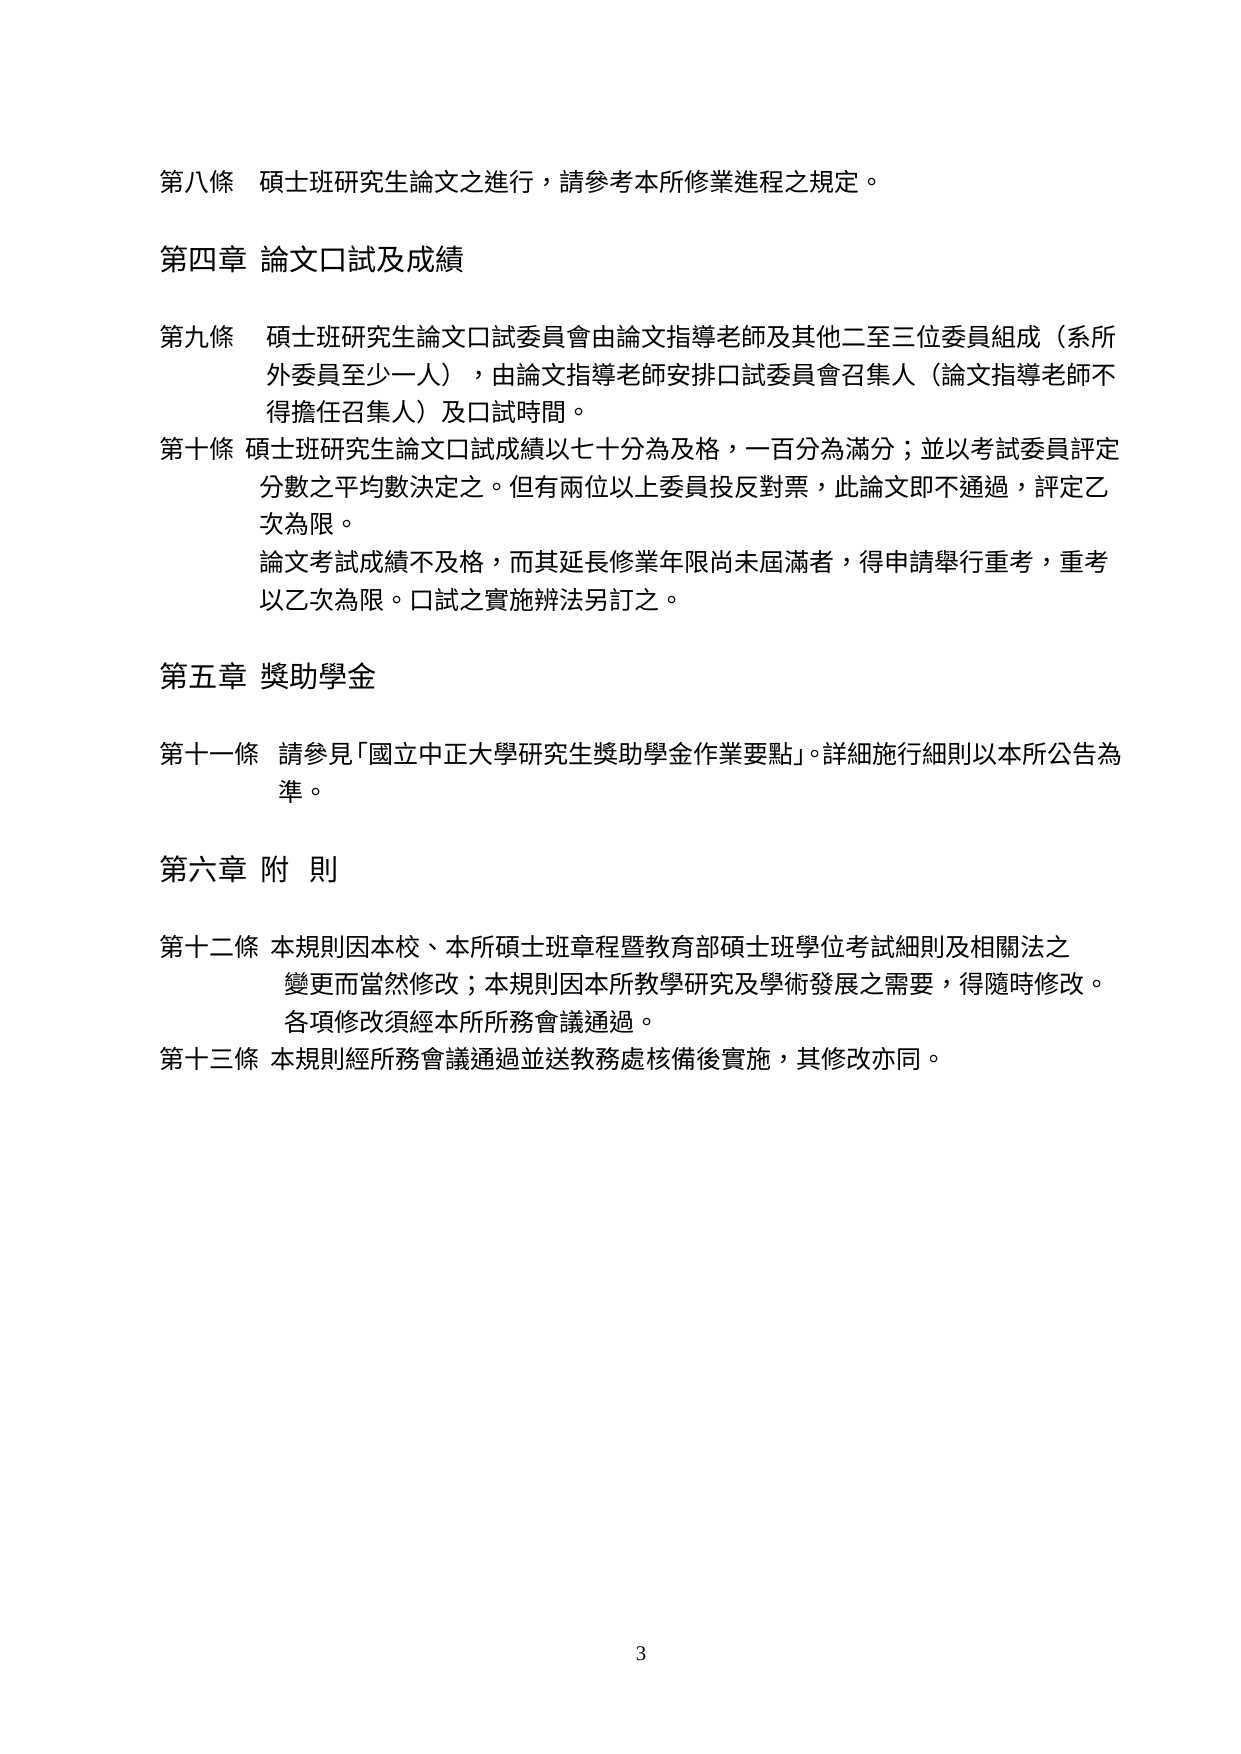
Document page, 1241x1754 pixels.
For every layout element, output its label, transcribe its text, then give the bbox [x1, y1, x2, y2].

text 論文考試成績不及格，而其延長修業年限尚未屆滿者，得申請舉行重考，重考以乙次為限。口試之實施辨法另訂之。 [259, 541, 1122, 616]
text 第十條 碩士班研究生論文口試成績以七十分為及格，一百分為滿分；並以考試委員評定分數之平均數決定之。但有兩位以上委員投反對票，此論文即不通過，評定乙次為限。 [159, 429, 1122, 541]
text 第十一條 請參見「國立中正大學研究生獎助學金作業要點」。詳細施行細則以本所公告為準。 [159, 734, 1122, 809]
text 第四章 論文口試及成績 [159, 237, 1122, 279]
text 第十三條 本規則經所務會議通過並送教務處核備後實施，其修改亦同。 [159, 1038, 1122, 1076]
text 第十二條 本規則因本校、本所碩士班章程暨教育部碩士班學位考試細則及相關法之 [159, 926, 1122, 963]
text 第八條 碩士班研究生論文之進行，請參考本所修業進程之規定。 [159, 162, 1122, 199]
text 第六章 附 則 [159, 846, 1122, 888]
text 第九條 碩士班研究生論文口試委員會由論文指導老師及其他二至三位委員組成（系所外委員至少一人），由論文指導老師安排口試委員會召集人（論文指導老師不得擔任召集人）及口試時間。 [159, 316, 1122, 429]
text 變更而當然修改；本規則因本所教學研究及學術發展之需要，得隨時修改。各項修改須經本所所務會議通過。 [284, 963, 1122, 1038]
text 第五章 獎助學金 [159, 654, 1122, 696]
